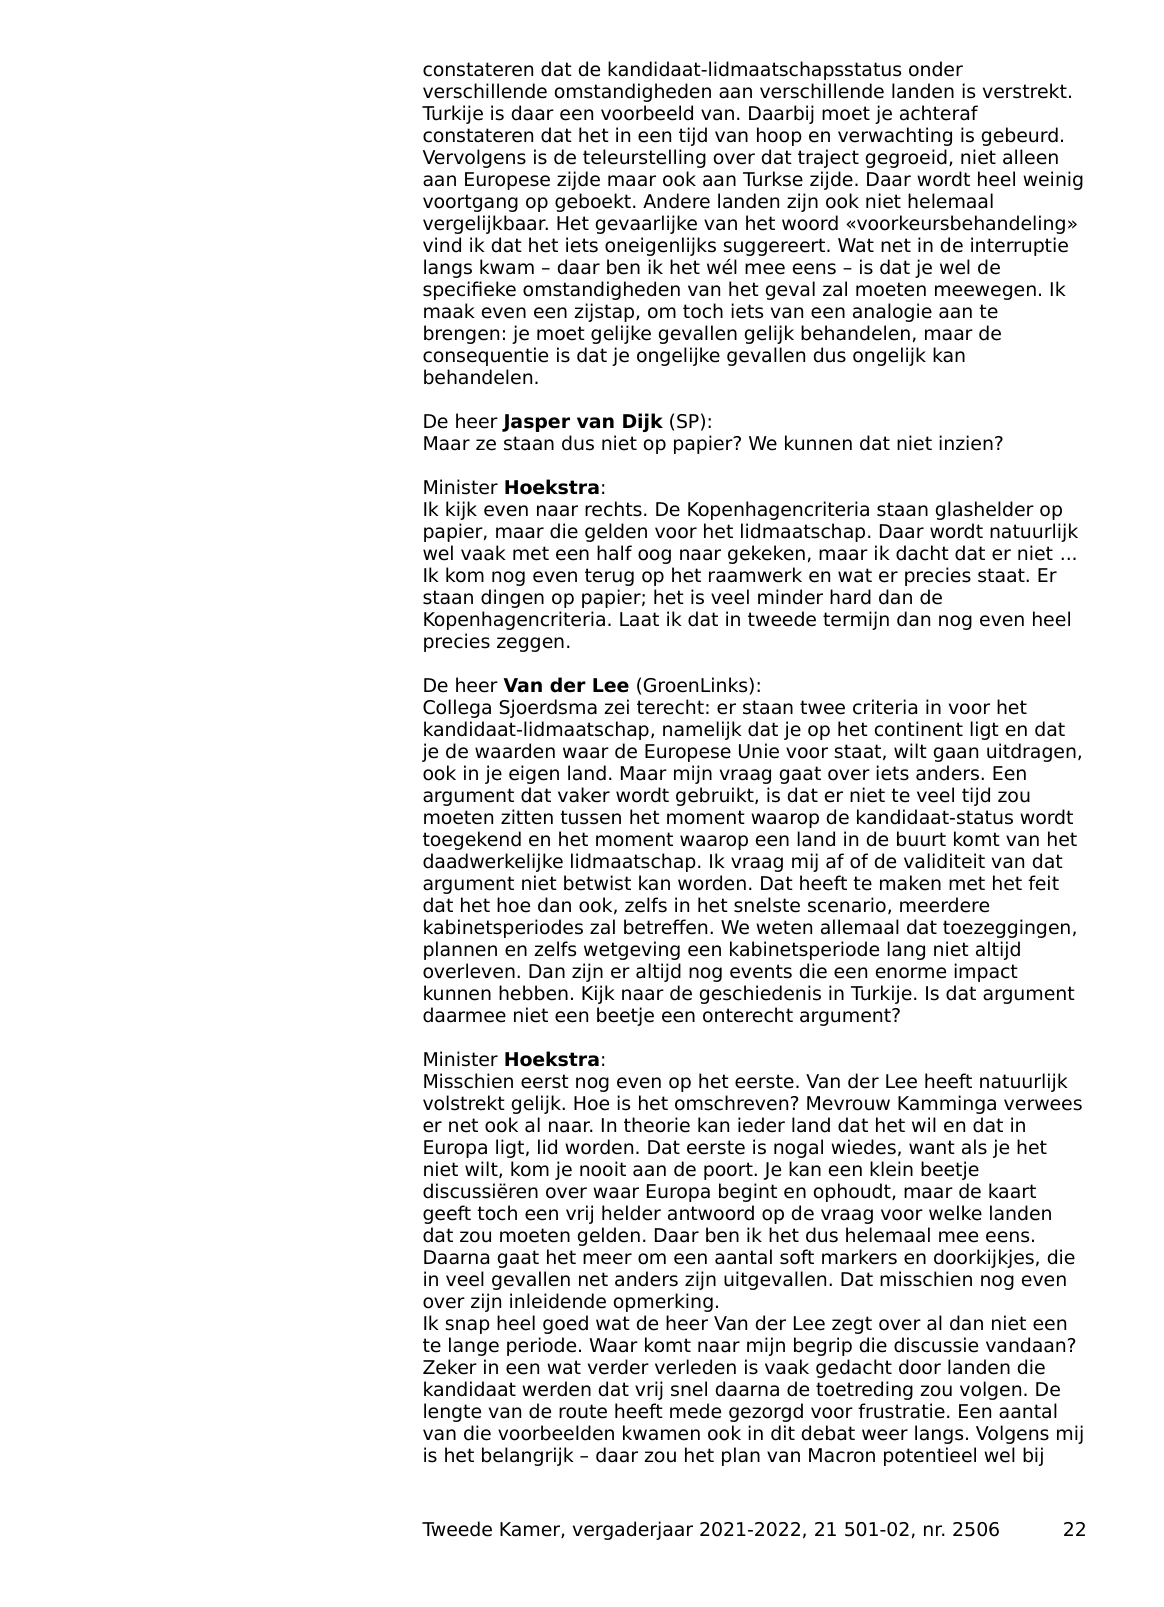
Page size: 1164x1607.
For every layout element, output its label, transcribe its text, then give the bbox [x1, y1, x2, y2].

text Ik kijk even naar rechts. De Kopenhagencriteria staan glashelder op papier, maar die gelden voor het lidmaatschap. Daar wordt natuurlijk wel vaak met een half oog naar gekeken, maar ik dacht dat er niet ... Ik kom nog even terug op het raamwerk en wat er precies staat. Er staan dingen op papier; het is veel minder hard dan de Kopenhagencriteria. Laat ik dat in tweede termijn dan nog even heel precies zeggen. [422, 499, 1087, 653]
text Minister Hoekstra: [422, 477, 1087, 499]
text Maar ze staan dus niet op papier? We kunnen dat niet inzien? [422, 433, 1087, 455]
text constateren dat de kandidaat-lidmaatschapsstatus onder verschillende omstandigheden aan verschillende landen is verstrekt. Turkije is daar een voorbeeld van. Daarbij moet je achteraf constateren dat het in een tijd van hoop en verwachting is gebeurd. Vervolgens is de teleurstelling over dat traject gegroeid, niet alleen aan Europese zijde maar ook aan Turkse zijde. Daar wordt heel weinig voortgang op geboekt. Andere landen zijn ook niet helemaal vergelijkbaar. Het gevaarlijke van het woord «voorkeursbehandeling» vind ik dat het iets oneigenlijks suggereert. Wat net in de interruptie langs kwam – daar ben ik het wél mee eens – is dat je wel de specifieke omstandigheden van het geval zal moeten meewegen. Ik maak even een zijstap, om toch iets van een analogie aan te brengen: je moet gelijke gevallen gelijk behandelen, maar de consequentie is dat je ongelijke gevallen dus ongelijk kan behandelen. [422, 59, 1087, 389]
text Minister Hoekstra: [422, 1049, 1087, 1071]
text Misschien eerst nog even op het eerste. Van der Lee heeft natuurlijk volstrekt gelijk. Hoe is het omschreven? Mevrouw Kamminga verwees er net ook al naar. In theorie kan ieder land dat het wil en dat in Europa ligt, lid worden. Dat eerste is nogal wiedes, want als je het niet wilt, kom je nooit aan de poort. Je kan een klein beetje discussiëren over waar Europa begint en ophoudt, maar de kaart geeft toch een vrij helder antwoord op de vraag voor welke landen dat zou moeten gelden. Daar ben ik het dus helemaal mee eens. Daarna gaat het meer om een aantal soft markers en doorkijkjes, die in veel gevallen net anders zijn uitgevallen. Dat misschien nog even over zijn inleidende opmerking. [422, 1071, 1087, 1313]
text De heer Jasper van Dijk (SP): [422, 411, 1087, 433]
text Collega Sjoerdsma zei terecht: er staan twee criteria in voor het kandidaat-lidmaatschap, namelijk dat je op het continent ligt en dat je de waarden waar de Europese Unie voor staat, wilt gaan uitdragen, ook in je eigen land. Maar mijn vraag gaat over iets anders. Een argument dat vaker wordt gebruikt, is dat er niet te veel tijd zou moeten zitten tussen het moment waarop de kandidaat-status wordt toegekend en het moment waarop een land in de buurt komt van het daadwerkelijke lidmaatschap. Ik vraag mij af of de validiteit van dat argument niet betwist kan worden. Dat heeft te maken met het feit dat het hoe dan ook, zelfs in het snelste scenario, meerdere kabinetsperiodes zal betreffen. We weten allemaal dat toezeggingen, plannen en zelfs wetgeving een kabinetsperiode lang niet altijd overleven. Dan zijn er altijd nog events die een enorme impact kunnen hebben. Kijk naar de geschiedenis in Turkije. Is dat argument daarmee niet een beetje een onterecht argument? [422, 697, 1087, 1027]
text Ik snap heel goed wat de heer Van der Lee zegt over al dan niet een te lange periode. Waar komt naar mijn begrip die discussie vandaan? Zeker in een wat verder verleden is vaak gedacht door landen die kandidaat werden dat vrij snel daarna de toetreding zou volgen. De lengte van de route heeft mede gezorgd voor frustratie. Een aantal van die voorbeelden kwamen ook in dit debat weer langs. Volgens mij is het belangrijk – daar zou het plan van Macron potentieel wel bij [422, 1313, 1087, 1467]
text De heer Van der Lee (GroenLinks): [422, 675, 1087, 697]
